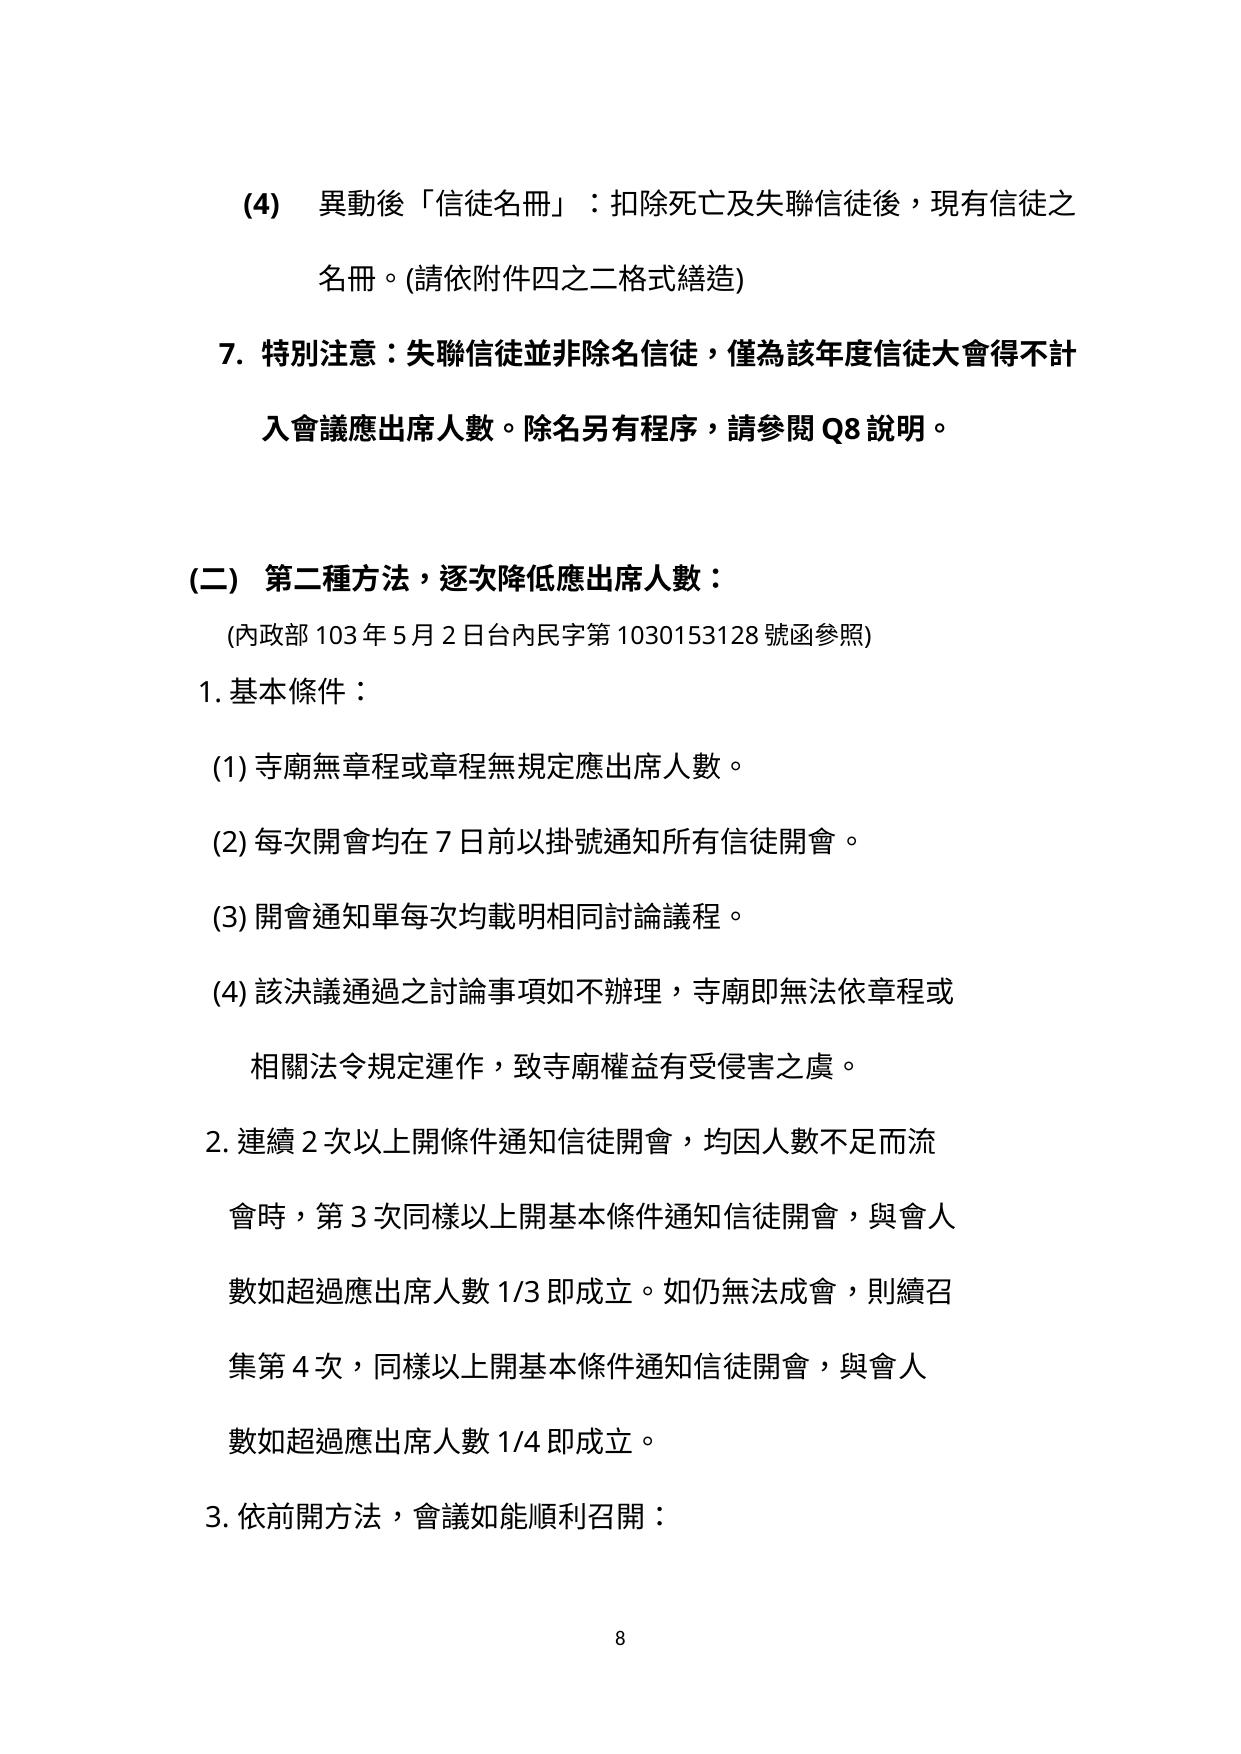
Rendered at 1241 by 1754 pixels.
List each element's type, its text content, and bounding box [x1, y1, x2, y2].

text 會時，第3次同樣以上開基本條件通知信徒開會，與會人 [159, 1177, 1081, 1252]
text 3. 依前開方法，會議如能順利召開： [159, 1477, 1081, 1552]
list 第二種方法，逐次降低應出席人數： [189, 539, 1081, 614]
text 集第4次，同樣以上開基本條件通知信徒開會，與會人 [159, 1327, 1081, 1402]
text (2) 每次開會均在7日前以掛號通知所有信徒開會。 [159, 802, 1081, 877]
list 特別注意：失聯信徒並非除名信徒，僅為該年度信徒大會得不計入會議應出席人數。除名另有程序，請參閱Q8說明。 [219, 314, 1081, 464]
text 1. 基本條件： [159, 652, 1081, 727]
text (4) 該決議通過之討論事項如不辦理，寺廟即無法依章程或 [159, 952, 1081, 1027]
text (3) 開會通知單每次均載明相同討論議程。 [159, 877, 1081, 952]
text (內政部103年5月2日台內民字第1030153128號函參照) [189, 614, 1081, 652]
list 異動後「信徒名冊」：扣除死亡及失聯信徒後，現有信徒之名冊。(請依附件四之二格式繕造) [243, 164, 1081, 314]
text 數如超過應出席人數1/3即成立。如仍無法成會，則續召 [159, 1252, 1081, 1327]
text 數如超過應出席人數1/4即成立。 [159, 1402, 1081, 1477]
text 2. 連續2次以上開條件通知信徒開會，均因人數不足而流 [159, 1102, 1081, 1177]
text 相關法令規定運作，致寺廟權益有受侵害之虞。 [159, 1027, 1081, 1102]
text (1) 寺廟無章程或章程無規定應出席人數。 [159, 727, 1081, 802]
